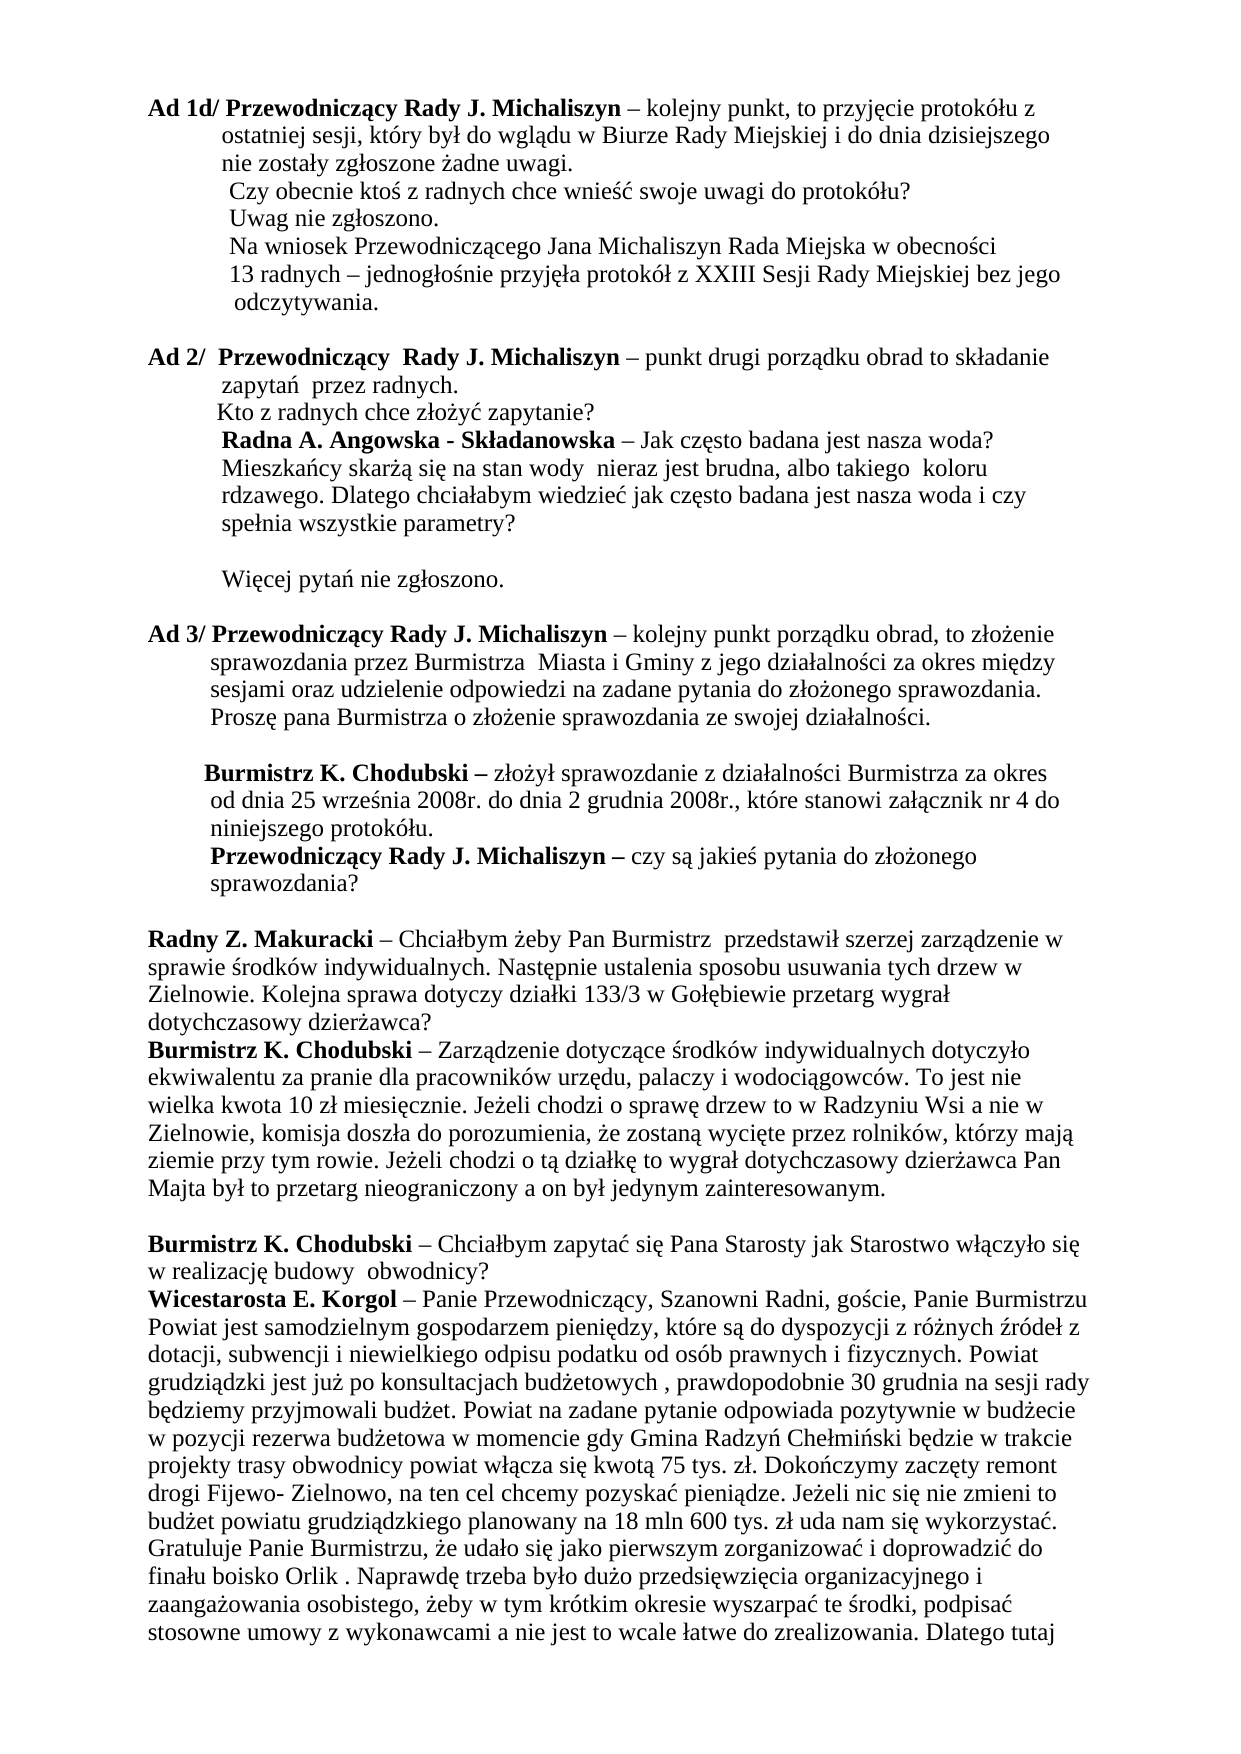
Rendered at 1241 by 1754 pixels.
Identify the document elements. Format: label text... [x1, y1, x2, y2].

text Radna A. Angowska - Składanowska – Jak często badana jest nasza woda? Mieszkańcy skarżą się na stan wody nieraz jest brudna, albo takiego koloru rdzawego. Dlatego chciałabym wiedzieć jak często badana jest nasza woda i czy spełnia wszystkie parametry? [148, 426, 1092, 537]
text Burmistrz K. Chodubski – Zarządzenie dotyczące środków indywidualnych dotyczyło ekwiwalentu za pranie dla pracowników urzędu, palaczy i wodociągowców. To jest nie wielka kwota 10 zł miesięcznie. Jeżeli chodzi o sprawę drzew to w Radzyniu Wsi a nie w Zielnowie, komisja doszła do porozumienia, że zostaną wycięte przez rolników, którzy mają ziemie przy tym rowie. Jeżeli chodzi o tą działkę to wygrał dotychczasowy dzierżawca Pan Majta był to przetarg nieograniczony a on był jedynym zainteresowanym. [148, 1036, 1092, 1202]
text Wicestarosta E. Korgol – Panie Przewodniczący, Szanowni Radni, goście, Panie Burmistrzu Powiat jest samodzielnym gospodarzem pieniędzy, które są do dyspozycji z różnych źródeł z dotacji, subwencji i niewielkiego odpisu podatku od osób prawnych i fizycznych. Powiat grudziądzki jest już po konsultacjach budżetowych , prawdopodobnie 30 grudnia na sesji rady będziemy przyjmowali budżet. Powiat na zadane pytanie odpowiada pozytywnie w budżecie w pozycji rezerwa budżetowa w momencie gdy Gmina Radzyń Chełmiński będzie w trakcie projekty trasy obwodnicy powiat włącza się kwotą 75 tys. zł. Dokończymy zaczęty remont drogi Fijewo- Zielnowo, na ten cel chcemy pozyskać pieniądze. Jeżeli nic się nie zmieni to budżet powiatu grudziądzkiego planowany na 18 mln 600 tys. zł uda nam się wykorzystać. [148, 1285, 1092, 1534]
text Radny Z. Makuracki – Chciałbym żeby Pan Burmistrz przedstawił szerzej zarządzenie w sprawie środków indywidualnych. Następnie ustalenia sposobu usuwania tych drzew w Zielnowie. Kolejna sprawa dotyczy działki 133/3 w Gołębiewie przetarg wygrał dotychczasowy dzierżawca? [148, 925, 1092, 1036]
text 13 radnych – jednogłośnie przyjęła protokół z XXIII Sesji Rady Miejskiej bez jego [148, 260, 1092, 288]
text sprawozdania przez Burmistrza Miasta i Gminy z jego działalności za okres między [148, 648, 1092, 676]
text sprawozdania? [148, 869, 1092, 897]
text odczytywania. [148, 288, 1092, 315]
text Ad 1d/ Przewodniczący Rady J. Michaliszyn – kolejny punkt, to przyjęcie protokółu z ostatniej sesji, który był do wglądu w Biurze Rady Miejskiej i do dnia dzisiejszego nie zostały zgłoszone żadne uwagi. [148, 94, 1092, 177]
text Przewodniczący Rady J. Michaliszyn – czy są jakieś pytania do złożonego [148, 842, 1092, 869]
text Proszę pana Burmistrza o złożenie sprawozdania ze swojej działalności. [148, 703, 1092, 731]
text Burmistrz K. Chodubski – Chciałbym zapytać się Pana Starosty jak Starostwo włączyło się w realizację budowy obwodnicy? [148, 1230, 1092, 1285]
text Więcej pytań nie zgłoszono. [148, 565, 1092, 592]
text niniejszego protokółu. [148, 814, 1092, 842]
text Gratuluje Panie Burmistrzu, że udało się jako pierwszym zorganizować i doprowadzić do finału boisko Orlik . Naprawdę trzeba było dużo przedsięwzięcia organizacyjnego i zaangażowania osobistego, żeby w tym krótkim okresie wyszarpać te środki, podpisać stosowne umowy z wykonawcami a nie jest to wcale łatwe do zrealizowania. Dlatego tutaj [148, 1534, 1092, 1645]
text Ad 2/ Przewodniczący Rady J. Michaliszyn – punkt drugi porządku obrad to składanie zapytań przez radnych. [148, 343, 1092, 398]
text od dnia 25 września 2008r. do dnia 2 grudnia 2008r., które stanowi załącznik nr 4 do [148, 786, 1092, 814]
text Czy obecnie ktoś z radnych chce wnieść swoje uwagi do protokółu? [148, 177, 1092, 204]
text sesjami oraz udzielenie odpowiedzi na zadane pytania do złożonego sprawozdania. [148, 676, 1092, 703]
text Kto z radnych chce złożyć zapytanie? [148, 398, 1092, 426]
text Uwag nie zgłoszono. [148, 204, 1092, 232]
text Na wniosek Przewodniczącego Jana Michaliszyn Rada Miejska w obecności [148, 232, 1092, 260]
text Burmistrz K. Chodubski – złożył sprawozdanie z działalności Burmistrza za okres [148, 759, 1092, 786]
text Ad 3/ Przewodniczący Rady J. Michaliszyn – kolejny punkt porządku obrad, to złożenie [148, 620, 1092, 648]
